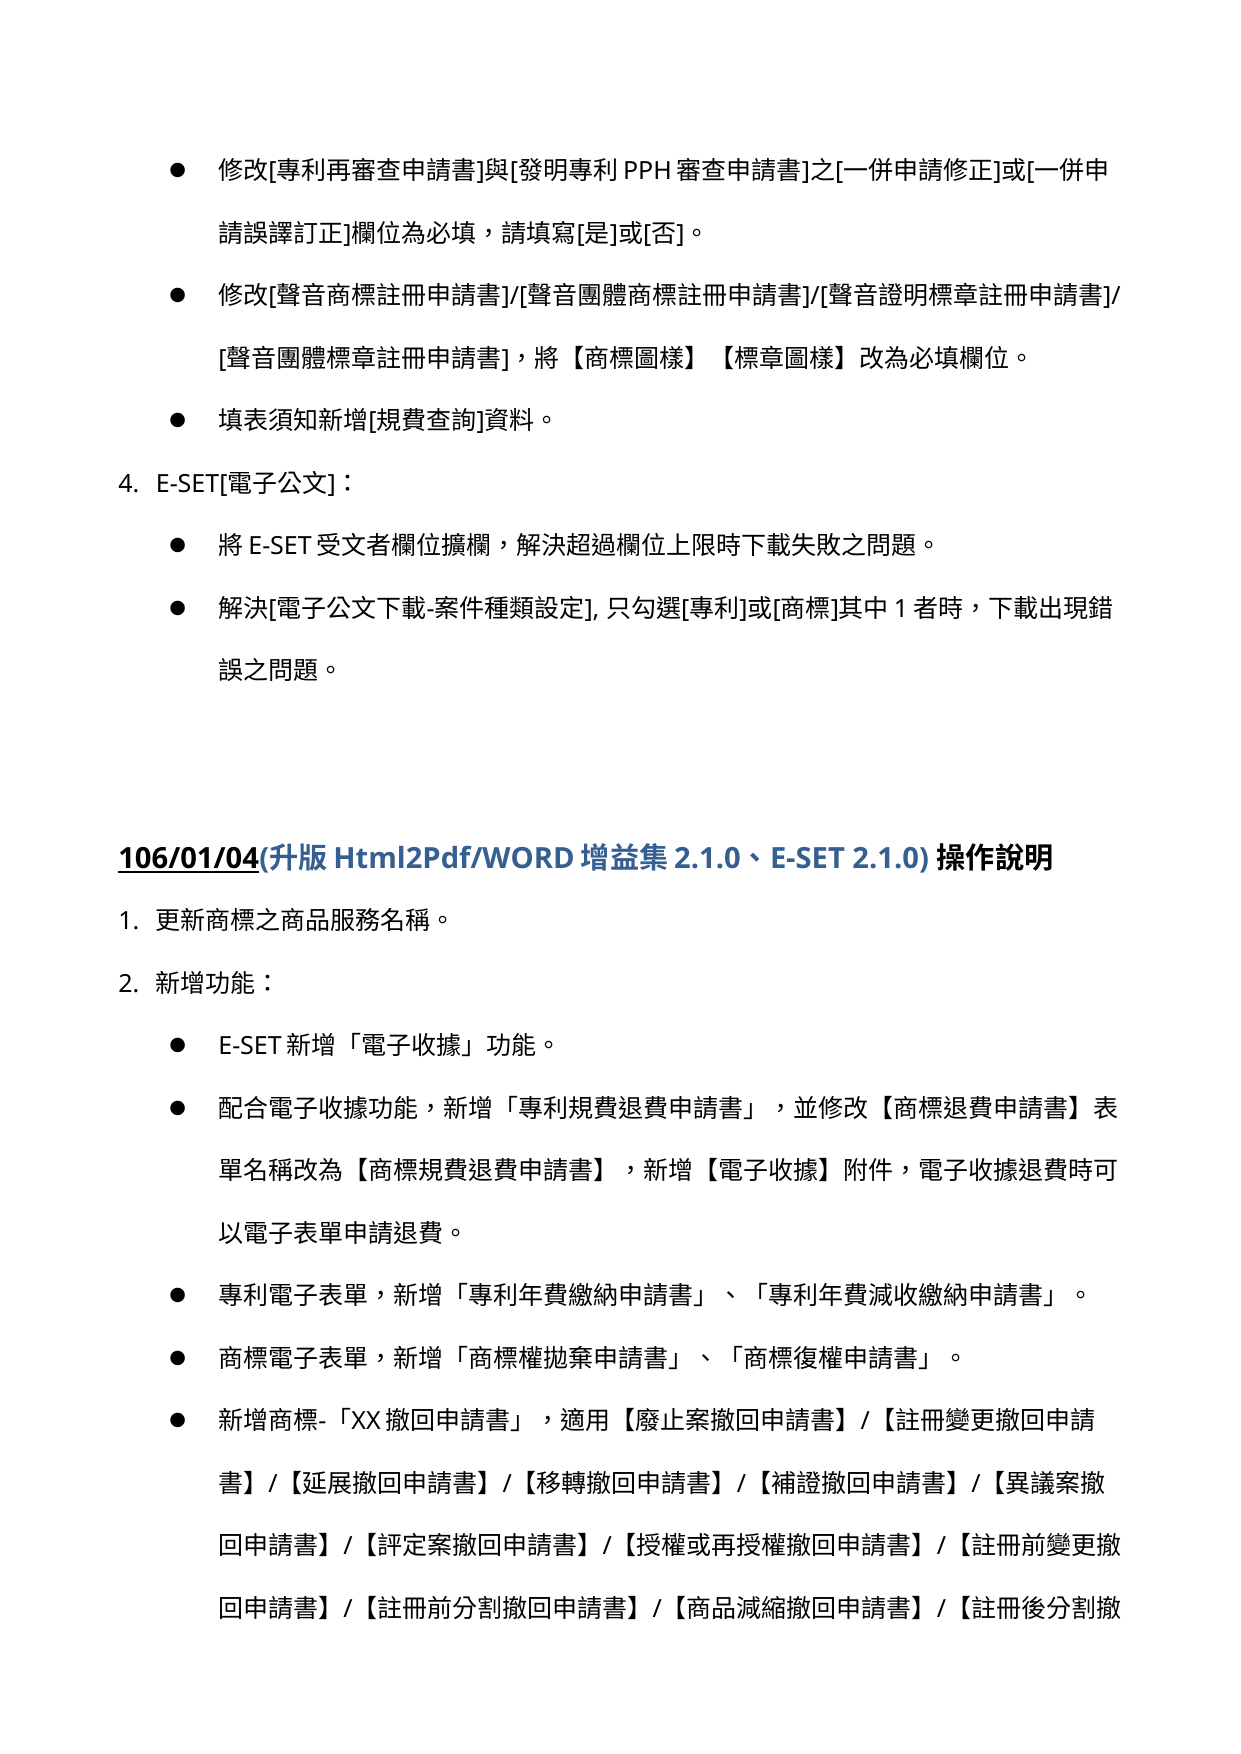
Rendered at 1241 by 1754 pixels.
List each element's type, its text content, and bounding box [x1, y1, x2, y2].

list 新增功能： [118, 939, 1122, 1002]
list 更新商標之商品服務名稱。 [118, 877, 1122, 939]
list 配合電子收據功能，新增「專利規費退費申請書」，並修改【商標退費申請書】表單名稱改為【商標規費退費申請書】，新增【電子收據】附件，電子收據退費時可以電子表單申請退費。 [168, 1064, 1122, 1252]
list 修改[聲音商標註冊申請書]/[聲音團體商標註冊申請書]/[聲音證明標章註冊申請書]/[聲音團體標章註冊申請書]，將【商標圖樣】【標章圖樣】改為必填欄位。 [168, 252, 1122, 377]
list 商標電子表單，新增「商標權拋棄申請書」、「商標復權申請書」。 [168, 1314, 1122, 1377]
text 106/01/04(升版Html2Pdf/WORD增益集2.1.0、E-SET 2.1.0) 操作說明 [118, 814, 1122, 877]
list E-SET[電子公文]： [118, 439, 1122, 502]
list 解決[電子公文下載-案件種類設定], 只勾選[專利]或[商標]其中1者時，下載出現錯誤之問題。 [168, 564, 1122, 689]
list 新增商標-「XX撤回申請書」，適用【廢止案撤回申請書】/【註冊變更撤回申請書】/【延展撤回申請書】/【移轉撤回申請書】/【補證撤回申請書】/【異議案撤回申請書】/【評定案撤回申請書】/【授權或再授權撤回申請書】/【註冊前變更撤回申請書】/【註冊前分割撤回申請書】/【商品減縮撤回申請書】/【註冊後分割撤 [168, 1377, 1122, 1627]
list 將E-SET受文者欄位擴欄，解決超過欄位上限時下載失敗之問題。 [168, 502, 1122, 564]
list 修改[專利再審查申請書]與[發明專利PPH審查申請書]之[一併申請修正]或[一併申請誤譯訂正]欄位為必填，請填寫[是]或[否]。 [168, 127, 1122, 252]
list 專利電子表單，新增「專利年費繳納申請書」、「專利年費減收繳納申請書」。 [168, 1252, 1122, 1314]
list 填表須知新增[規費查詢]資料。 [168, 377, 1122, 439]
list E-SET新增「電子收據」功能。 [168, 1002, 1122, 1064]
